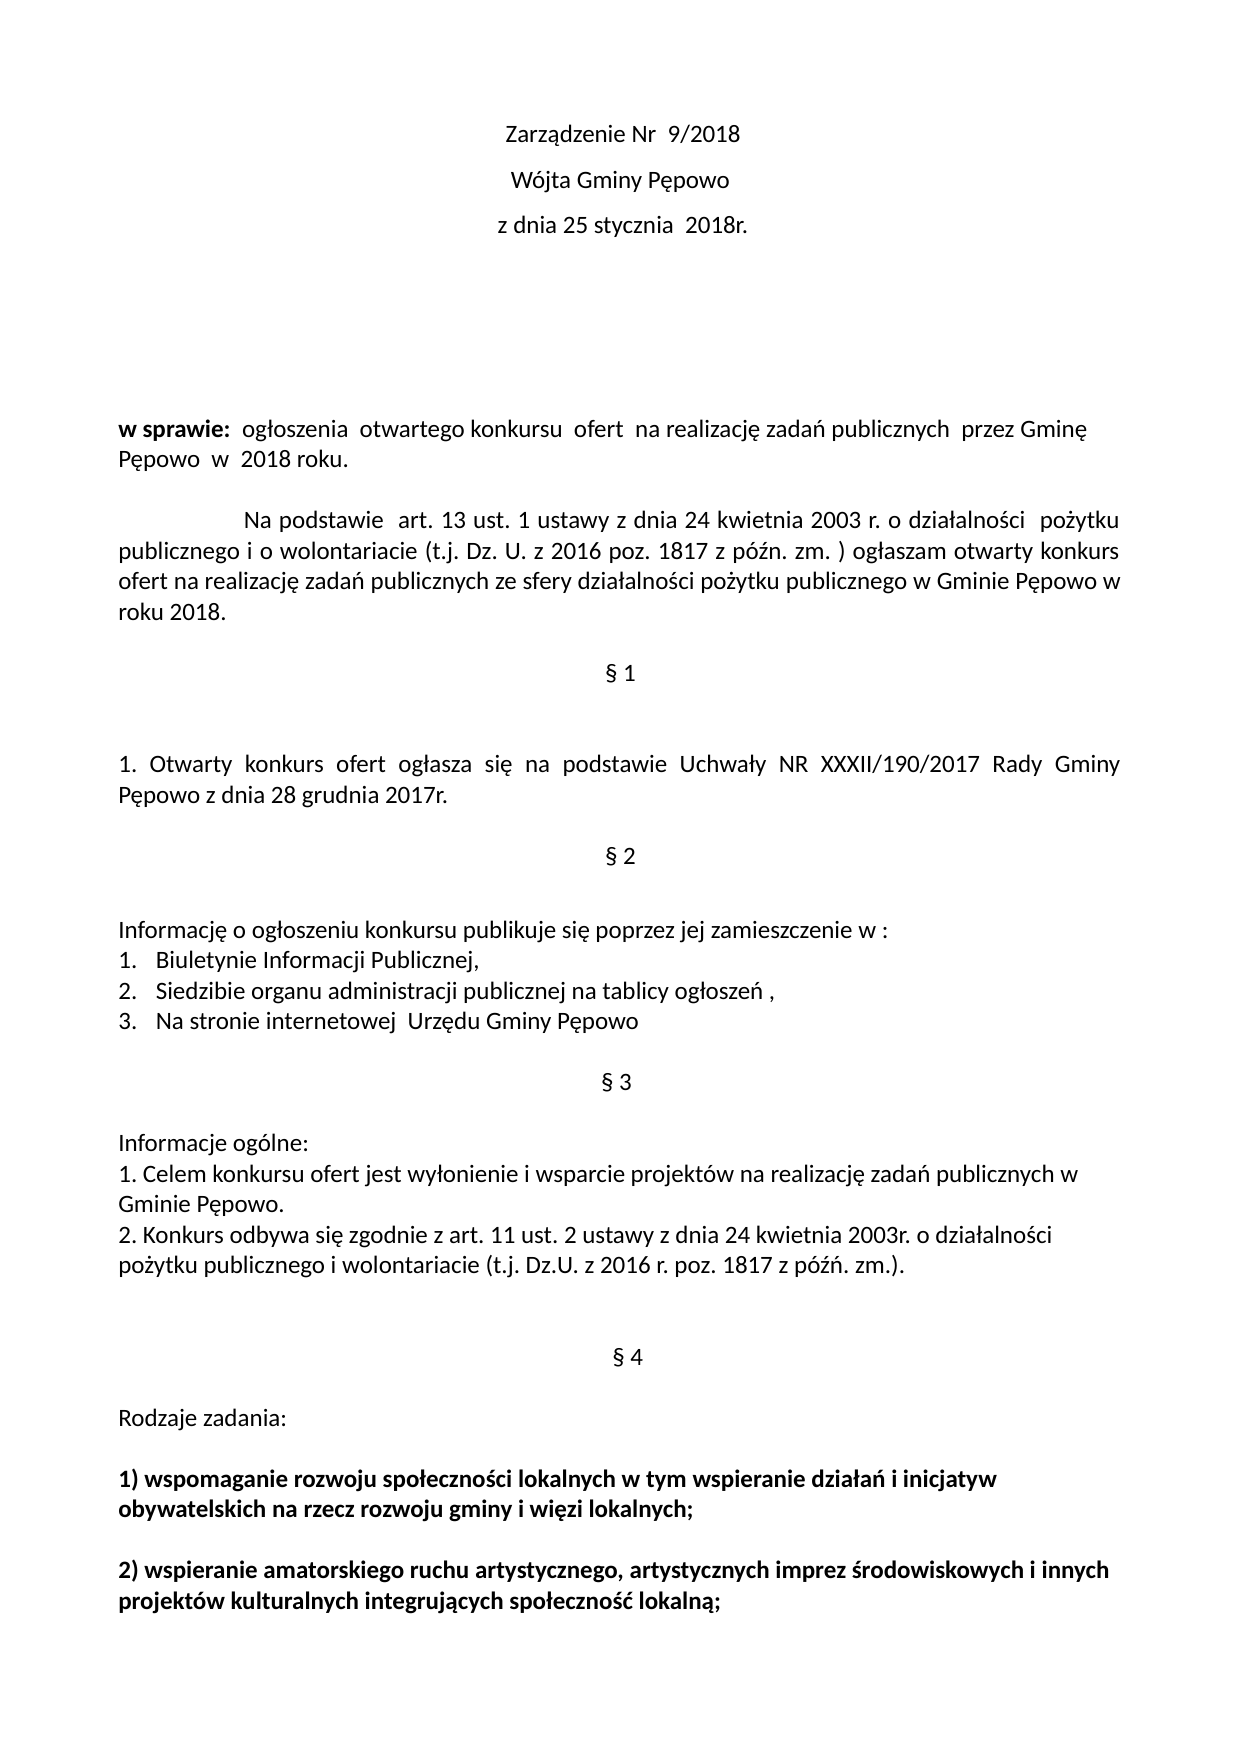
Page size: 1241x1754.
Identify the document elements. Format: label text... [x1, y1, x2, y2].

text § 2 [118, 840, 1122, 871]
text Rodzaje zadania: [118, 1402, 1122, 1433]
text § 1 [118, 657, 1122, 688]
text Informację o ogłoszeniu konkursu publikuje się poprzez jej zamieszczenie w : [118, 914, 1122, 944]
text § 3 [118, 1066, 1122, 1097]
text 1. Otwarty konkurs ofert ogłasza się na podstawie Uchwały NR XXXII/190/2017 Rady Gminy Pępowo z dnia 28 grudnia 2017r. [118, 749, 1122, 810]
list Na stronie internetowej Urzędu Gminy Pępowo [118, 1005, 1122, 1036]
text Wójta Gminy Pępowo [118, 164, 1122, 194]
text Na podstawie art. 13 ust. 1 ustawy z dnia 24 kwietnia 2003 r. o działalności pożytku publicznego i o wolontariacie (t.j. Dz. U. z 2016 poz. 1817 z późn. zm. ) ogłaszam otwarty konkurs ofert na realizację zadań publicznych ze sfery działalności pożytku publicznego w Gminie Pępowo w roku 2018. [118, 504, 1122, 627]
text § 4 [118, 1341, 1122, 1372]
text 1. Celem konkursu ofert jest wyłonienie i wsparcie projektów na realizację zadań publicznych w Gminie Pępowo. [118, 1158, 1122, 1219]
text Informacje ogólne: [118, 1127, 1122, 1158]
text z dnia 25 stycznia 2018r. [118, 209, 1122, 240]
text Zarządzenie Nr 9/2018 [118, 118, 1122, 149]
list Siedzibie organu administracji publicznej na tablicy ogłoszeń , [118, 975, 1122, 1005]
list Biuletynie Informacji Publicznej, [118, 944, 1122, 975]
text w sprawie: ogłoszenia otwartego konkursu ofert na realizację zadań publicznych przez Gminę Pępowo w 2018 roku. [118, 413, 1122, 474]
text 2. Konkurs odbywa się zgodnie z art. 11 ust. 2 ustawy z dnia 24 kwietnia 2003r. o działalności pożytku publicznego i wolontariacie (t.j. Dz.U. z 2016 r. poz. 1817 z późń. zm.). [118, 1219, 1122, 1280]
text 1) wspomaganie rozwoju społeczności lokalnych w tym wspieranie działań i inicjatyw obywatelskich na rzecz rozwoju gminy i więzi lokalnych; [118, 1463, 1122, 1524]
text 2) wspieranie amatorskiego ruchu artystycznego, artystycznych imprez środowiskowych i innych projektów kulturalnych integrujących społeczność lokalną; [118, 1555, 1122, 1616]
